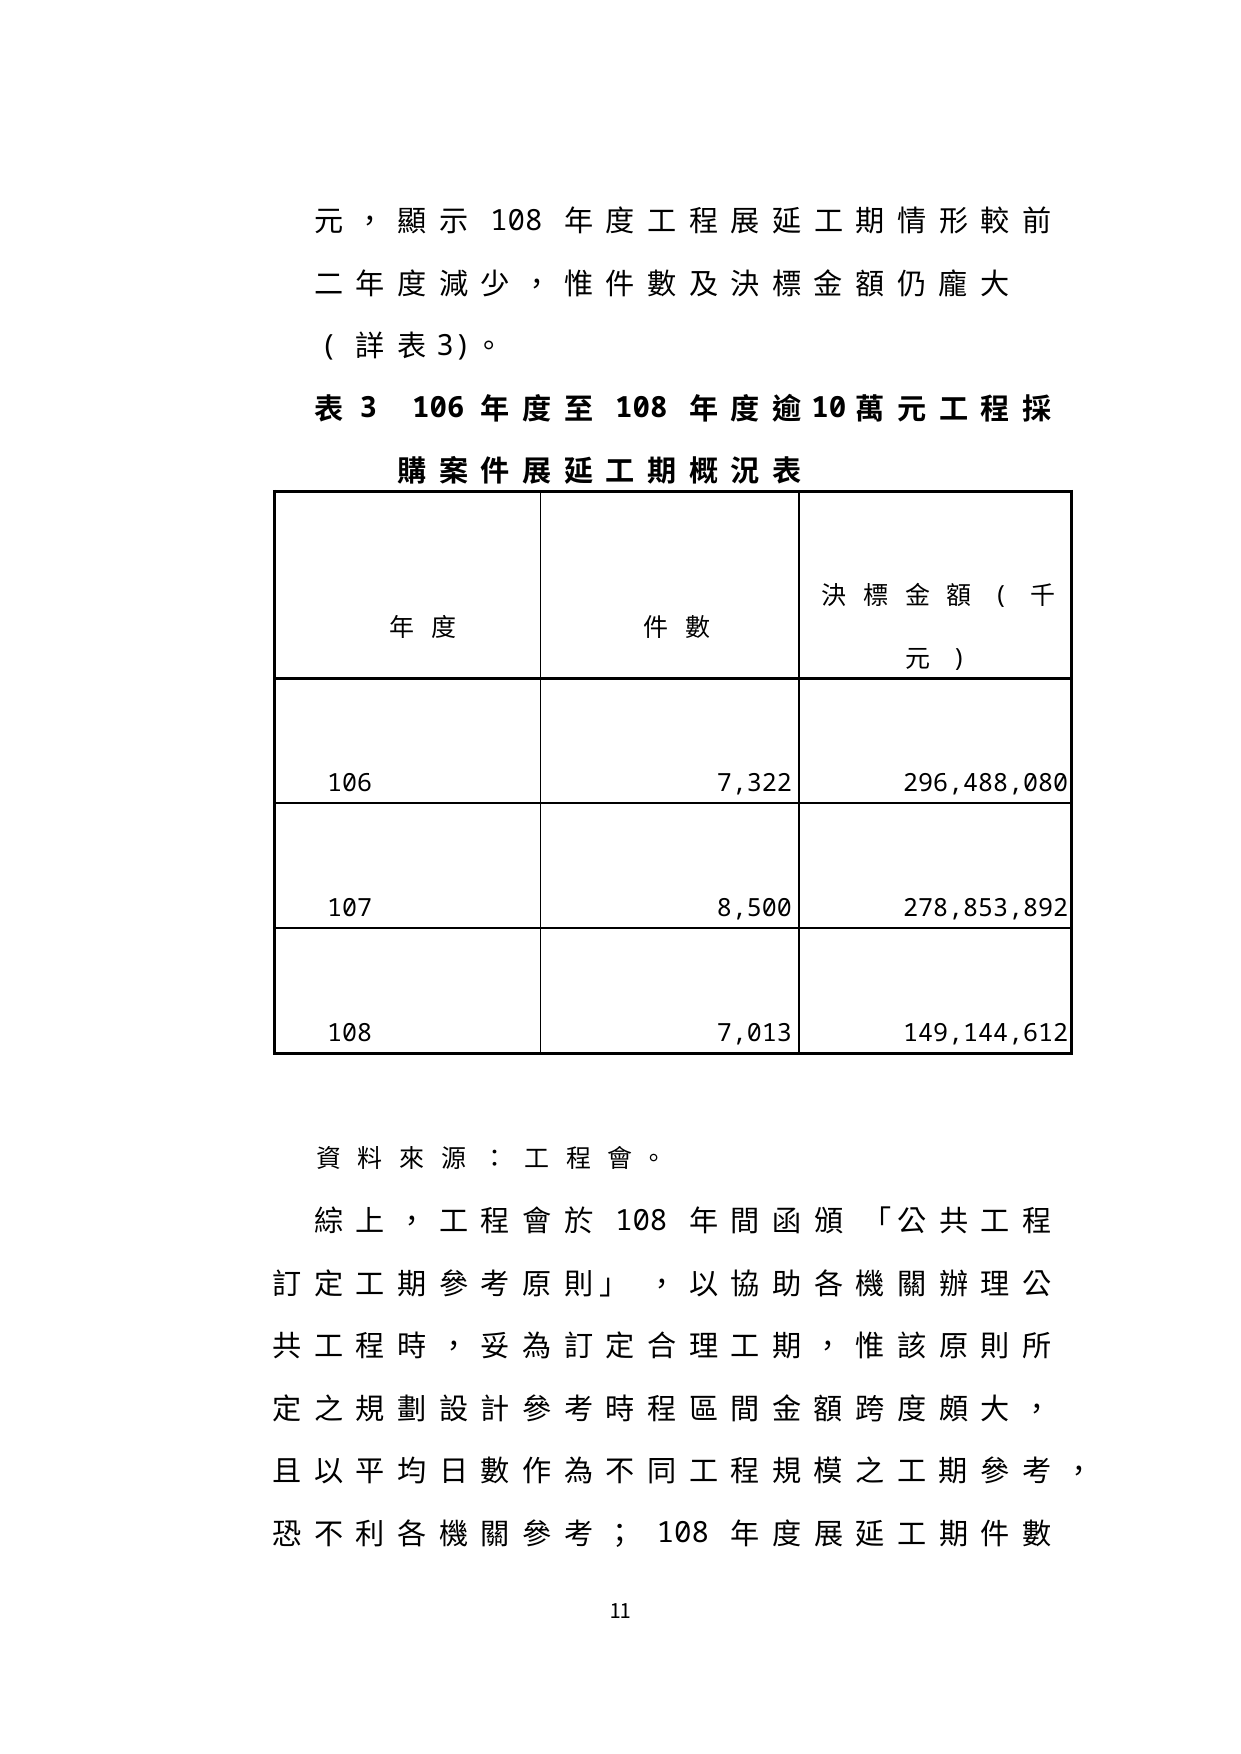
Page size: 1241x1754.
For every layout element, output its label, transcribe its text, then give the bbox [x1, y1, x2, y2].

text 綜上，工程會於108年間函頒「公共工程訂定工期參考原則」，以協助各機關辦理公共工程時，妥為訂定合理工期，惟該原則所定之規劃設計參考時程區間金額跨度頗大，且以平均日數作為不同工程規模之工期參考，恐不利各機關參考；108年度展延工期件數及決標金額較106年度及107年度減少，惟件數及決標金額仍龐大，為確實協助各機關合理訂定工期，上開原則允宜視各機關實際參考情形調整。 [242, 1177, 1058, 1552]
table_cell 278,853,892 [800, 804, 1070, 927]
table_cell 7,013 [541, 929, 798, 1052]
table_header 件數 [541, 493, 798, 677]
table_cell 296,488,080 [800, 680, 1070, 802]
table_cell 149,144,612 [800, 929, 1070, 1052]
table_cell 7,322 [541, 680, 798, 802]
table_cell 107 [276, 804, 540, 927]
table_header 年度 [276, 493, 540, 677]
table_cell 106 [276, 680, 540, 802]
table_cell 8,500 [541, 804, 798, 927]
text 表3 106年度至108年度逾10萬元工程採購案件展延工期概況表 [271, 365, 1058, 490]
text 元，顯示108年度工程展延工期情形較前二年度減少，惟件數及決標金額仍龐大(詳表3)。 [271, 177, 1058, 365]
table_cell 108 [276, 929, 540, 1052]
table_header 決標金額(千元) [800, 493, 1070, 677]
text 資料來源：工程會。 [270, 1115, 1058, 1177]
